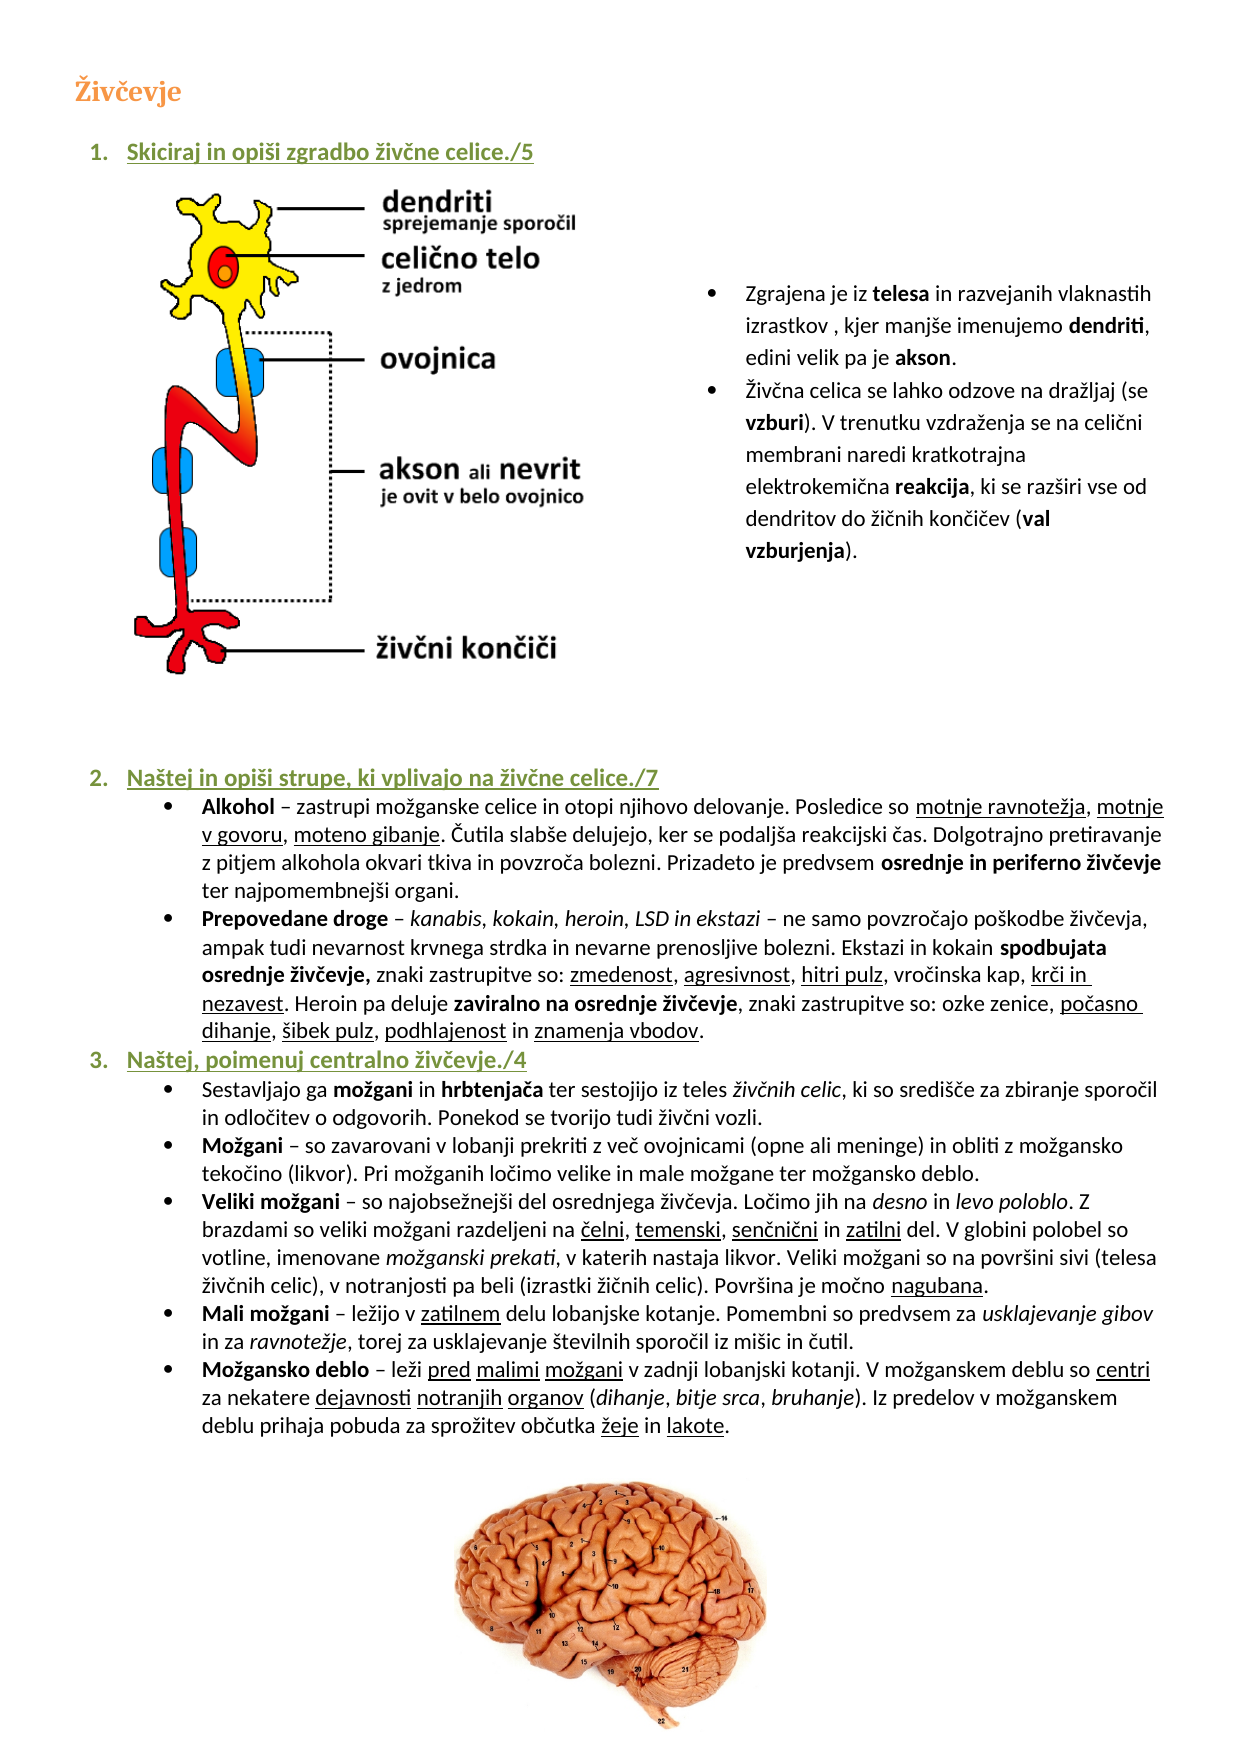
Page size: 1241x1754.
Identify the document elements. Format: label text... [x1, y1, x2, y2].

list Sestavljajo ga možgani in hrbtenjača ter sestojijo iz teles živčnih celic, ki so središče za zbiranje sporočil in odločitev o odgovorih. Ponekod se tvorijo tudi živčni vozli. [164, 1075, 1165, 1131]
list Skiciraj in opiši zgradbo živčne celice./5 [89, 137, 1165, 167]
list Naštej in opiši strupe, ki vplivajo na živčne celice./7 [89, 762, 1165, 792]
list Zgrajena je iz telesa in razvejanih vlaknastih izrastkov , kjer manjše imenujemo dendriti, edini velik pa je akson. [596, 279, 1165, 372]
list Možgani – so zavarovani v lobanji prekriti z več ovojnicami (opne ali meninge) in obliti z možgansko tekočino (likvor). Pri možganih ločimo velike in male možgane ter možgansko deblo. [164, 1131, 1165, 1187]
list Alkohol – zastrupi možganske celice in otopi njihovo delovanje. Posledice so motnje ravnotežja, motnje v govoru, moteno gibanje. Čutila slabše delujejo, ker se podaljša reakcijski čas. Dolgotrajno pretiravanje z pitjem alkohola okvari tkiva in povzroča bolezni. Prizadeto je predvsem osrednje in periferno živčevje ter najpomembnejši organi. [164, 792, 1165, 904]
list Živčna celica se lahko odzove na dražljaj (se vzburi). V trenutku vzdraženja se na celični membrani naredi kratkotrajna elektrokemična reakcija, ki se razširi vse od dendritov do žičnih končičev (val vzburjenja). [596, 376, 1165, 565]
picture [129, 180, 596, 691]
list Mali možgani – ležijo v zatilnem delu lobanjske kotanje. Pomembni so predvsem za usklajevanje gibov in za ravnotežje, torej za usklajevanje številnih sporočil iz mišic in čutil. [164, 1299, 1165, 1355]
subtitle Živčevje [75, 75, 1165, 108]
list Veliki možgani – so najobsežnejši del osrednjega živčevja. Ločimo jih na desno in levo poloblo. Z brazdami so veliki možgani razdeljeni na čelni, temenski, senčnični in zatilni del. V globini polobel so votline, imenovane možganski prekati, v katerih nastaja likvor. Veliki možgani so na površini sivi (telesa živčnih celic), v notranjosti pa beli (izrastki žičnih celic). Površina je močno nagubana. [164, 1187, 1165, 1299]
list Prepovedane droge – kanabis, kokain, heroin, LSD in ekstazi – ne samo povzročajo poškodbe živčevja, ampak tudi nevarnost krvnega strdka in nevarne prenosljive bolezni. Ekstazi in kokain spodbujata osrednje živčevje, znaki zastrupitve so: zmedenost, agresivnost, hitri pulz, vročinska kap, krči in nezavest. Heroin pa deluje zaviralno na osrednje živčevje, znaki zastrupitve so: ozke zenice, počasno dihanje, šibek pulz, podhlajenost in znamenja vbodov. [164, 904, 1165, 1045]
picture [454, 1478, 767, 1732]
list Naštej, poimenuj centralno živčevje./4 [89, 1045, 1165, 1075]
list Možgansko deblo – leži pred malimi možgani v zadnji lobanjski kotanji. V možganskem deblu so centri za nekatere dejavnosti notranjih organov (dihanje, bitje srca, bruhanje). Iz predelov v možganskem deblu prihaja pobuda za sprožitev občutka žeje in lakote. [164, 1355, 1165, 1439]
